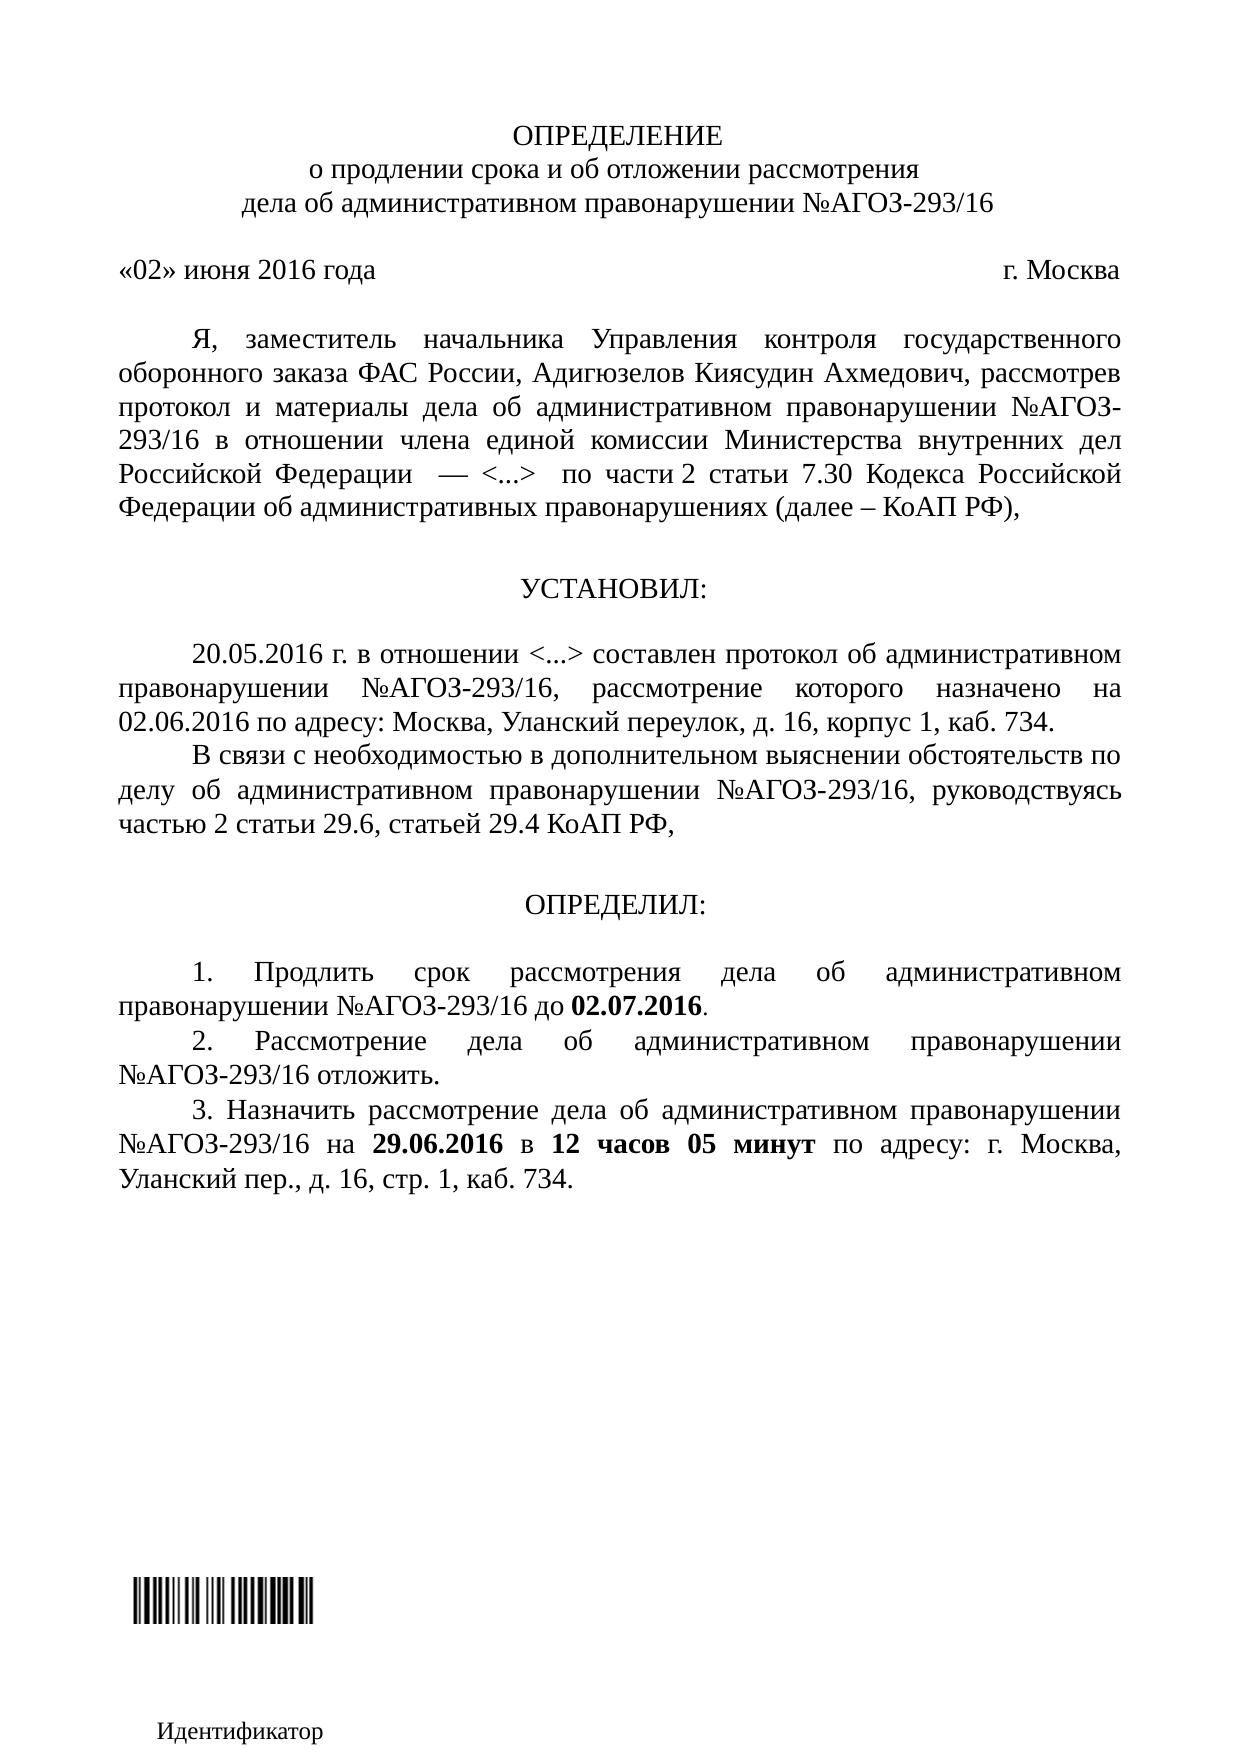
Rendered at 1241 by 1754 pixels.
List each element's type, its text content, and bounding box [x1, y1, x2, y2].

text УСТАНОВИЛ: [270, 571, 964, 605]
text ОПРЕДЕЛЕНИЕ [118, 118, 1117, 152]
text «02» июня 2016 года г. Москва [118, 252, 1122, 286]
picture [118, 1577, 331, 1624]
text 2. Рассмотрение дела об административном правонарушении №АГОЗ-293/16 отложить. [118, 1023, 1122, 1091]
text дела об административном правонарушении №АГОЗ-293/16 [118, 185, 1117, 219]
text ОПРЕДЕЛИЛ: [118, 887, 1121, 920]
text 20.05.2016 г. в отношении <...> составлен протокол об административном правонарушении №АГОЗ-293/16, рассмотрение которого назначено на 02.06.2016 по адресу: Москва, Уланский переулок, д. 16, корпус 1, каб. 734. [118, 637, 1122, 737]
text о продлении срока и об отложении рассмотрения [118, 152, 1117, 185]
text 3. Назначить рассмотрение дела об административном правонарушении №АГОЗ-293/16 на 29.06.2016 в 12 часов 05 минут по адресу: г. Москва, Уланский пер., д. 16, стр. 1, каб. 734. [118, 1092, 1122, 1194]
text 1. Продлить срок рассмотрения дела об административном правонарушении №АГОЗ-293/16 до 02.07.2016. [118, 954, 1122, 1022]
text Я, заместитель начальника Управления контроля государственного оборонного заказа ФАС России, Адигюзелов Киясудин Ахмедович, рассмотрев протокол и материалы дела об административном правонарушении №АГОЗ-293/16 в отношении члена единой комиссии Министерства внутренних дел Российской Федерации — <...> по части 2 статьи 7.30 Кодекса Российской Федерации об административных правонарушениях (далее – КоАП РФ), [118, 322, 1122, 523]
text В связи с необходимостью в дополнительном выяснении обстоятельств по делу об административном правонарушении №АГОЗ-293/16, руководствуясь частью 2 статьи 29.6, статьей 29.4 КоАП РФ, [118, 737, 1122, 840]
